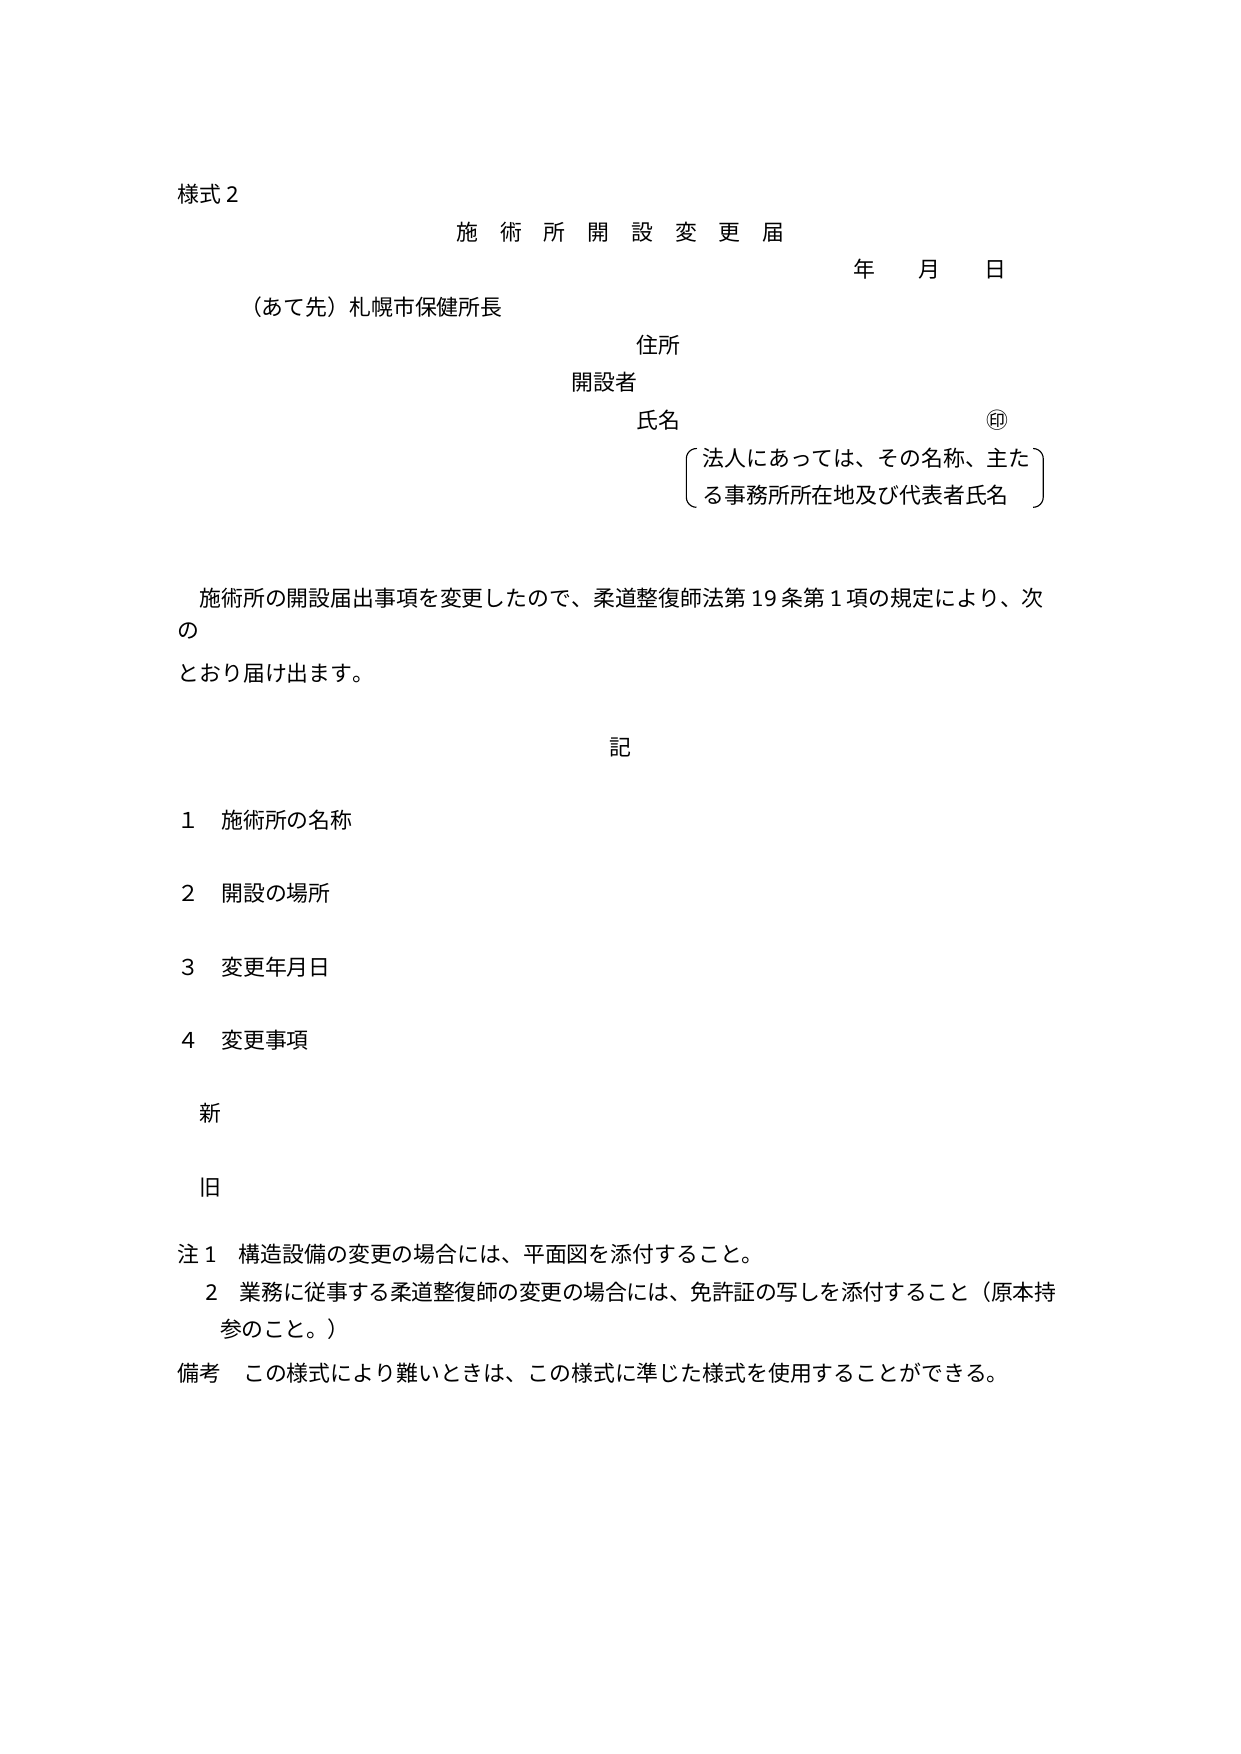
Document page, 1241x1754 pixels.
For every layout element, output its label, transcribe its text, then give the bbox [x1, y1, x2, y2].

text 備考 この様式により難いときは、この様式に準じた様式を使用することができる。 [177, 1356, 1063, 1388]
text 記 [177, 730, 1063, 761]
text １ 施術所の名称 [177, 803, 1063, 835]
text とおり届け出ます。 [177, 656, 1063, 688]
text 年 月 日 [853, 252, 1063, 284]
text 施 術 所 開 設 変 更 届 [177, 215, 1063, 247]
text 氏名 ㊞ [177, 403, 1063, 434]
text 法人にあっては、その名称、主た [177, 441, 1063, 472]
text 新 [177, 1096, 1063, 1128]
text （あて先）札幌市保健所長 [240, 290, 1063, 322]
text 参のこと。） [177, 1312, 1063, 1344]
text 開設者 [177, 365, 1063, 397]
text 旧 [177, 1170, 1063, 1201]
text 住所 [177, 328, 1063, 359]
text る事務所所在地及び代表者氏名 [177, 478, 1063, 510]
text 2 業務に従事する柔道整復師の変更の場合には、免許証の写しを添付すること（原本持 [204, 1275, 1063, 1307]
text ４ 変更事項 [177, 1023, 1063, 1055]
text 様式2 [177, 177, 1063, 209]
text 注1 構造設備の変更の場合には、平面図を添付すること。 [177, 1237, 1063, 1269]
text 施術所の開設届出事項を変更したので、柔道整復師法第19条第1項の規定により、次の [177, 581, 1063, 644]
text ２ 開設の場所 [177, 876, 1063, 908]
text ３ 変更年月日 [177, 950, 1063, 981]
